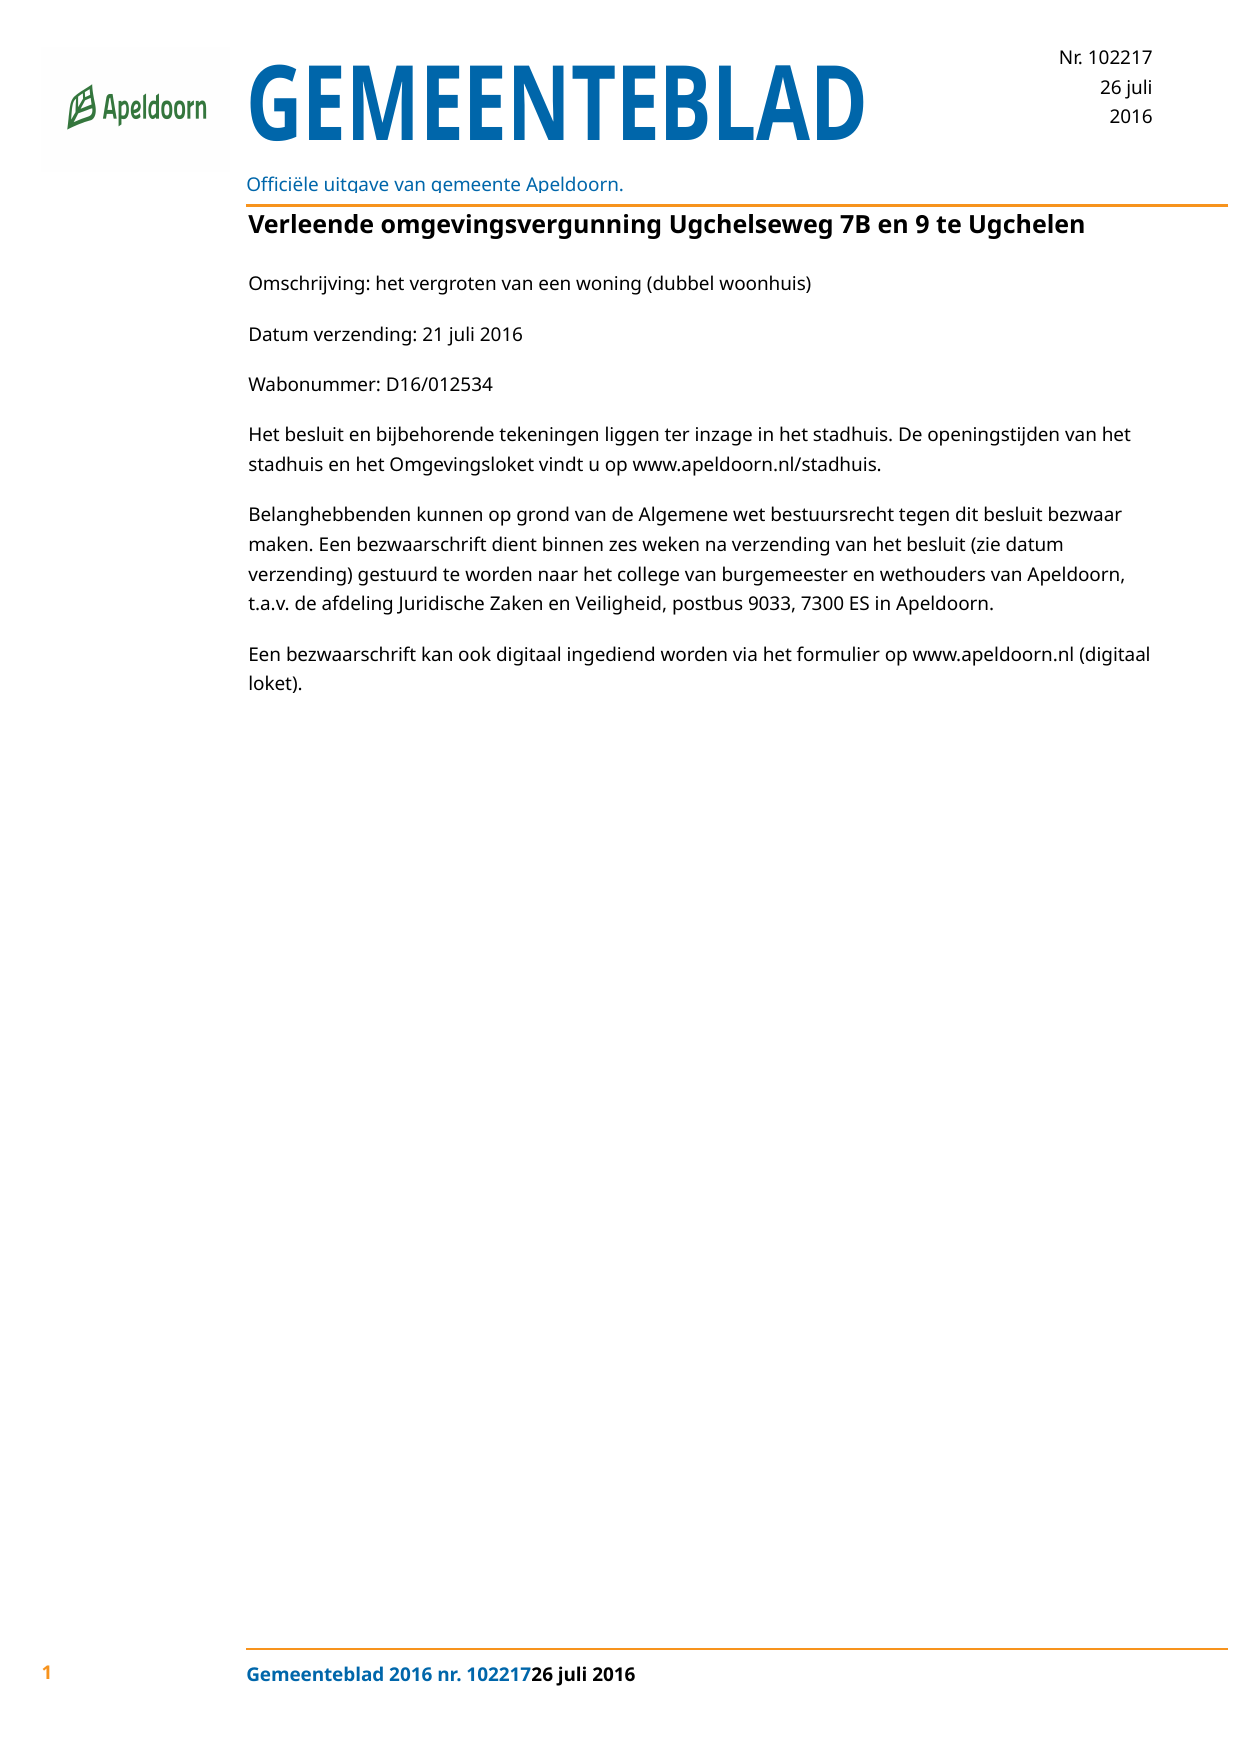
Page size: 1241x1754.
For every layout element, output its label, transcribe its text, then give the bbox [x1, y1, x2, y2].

text Het besluit en bijbehorende tekeningen liggen ter inzage in het stadhuis. De openingstijden van het stadhuis en het Omgevingsloket vindt u op www.apeldoorn.nl/stadhuis. [248, 422, 1152, 477]
text Datum verzending: 21 juli 2016 [248, 321, 1152, 346]
text Omschrijving: het vergroten van een woning (dubbel woonhuis) [248, 270, 1152, 296]
text Verleende omgevingsvergunning Ugchelseweg 7B en 9 te Ugchelen [248, 207, 1152, 241]
text Belanghebbenden kunnen op grond van de Algemene wet bestuursrecht tegen dit besluit bezwaar maken. Een bezwaarschrift dient binnen zes weken na verzending van het besluit (zie datum verzending) gestuurd te worden naar het college van burgemeester en wethouders van Apeldoorn, t.a.v. de afdeling Juridische Zaken en Veiligheid, postbus 9033, 7300 ES in Apeldoorn. [248, 502, 1152, 616]
text Een bezwaarschrift kan ook digitaal ingediend worden via het formulier op www.apeldoorn.nl (digitaal loket). [248, 641, 1152, 696]
picture [41, 47, 231, 172]
text Wabonummer: D16/012534 [248, 371, 1152, 397]
